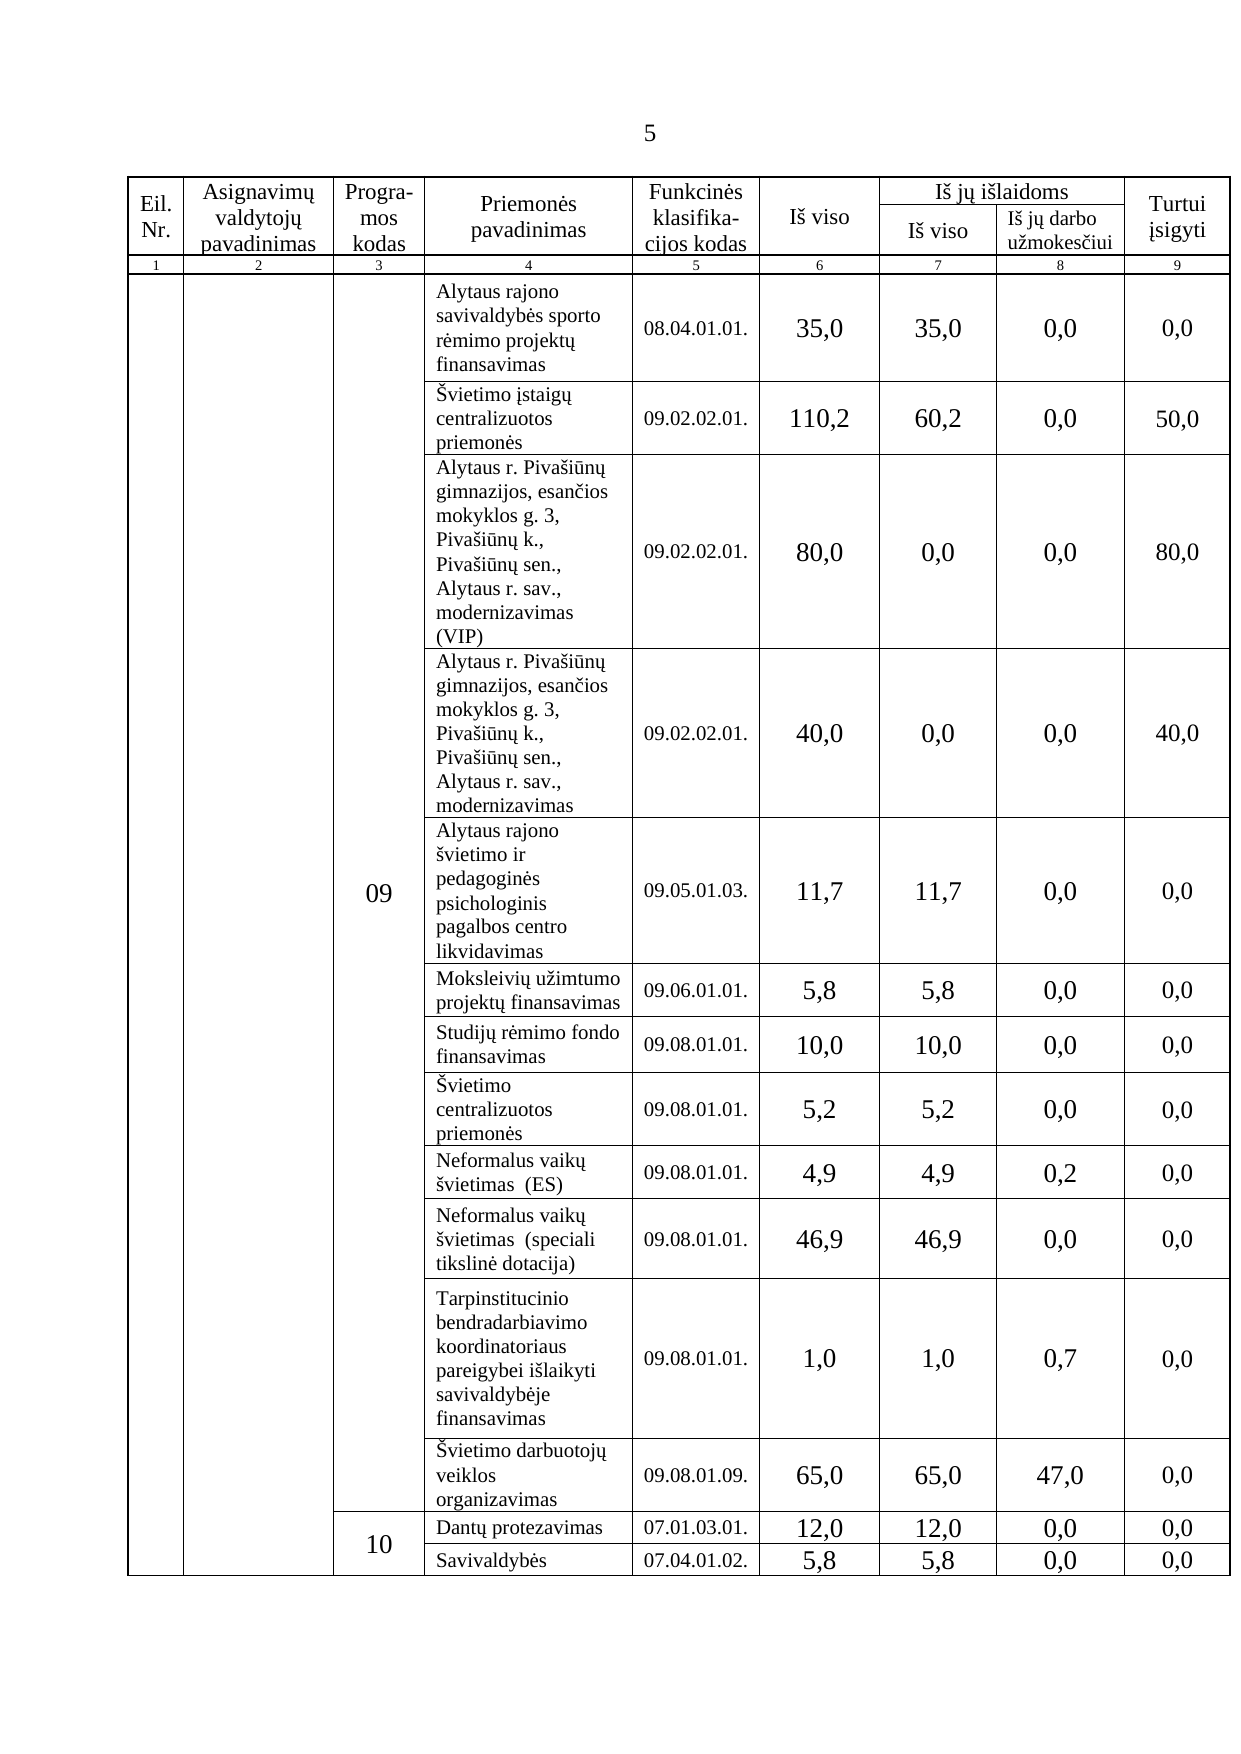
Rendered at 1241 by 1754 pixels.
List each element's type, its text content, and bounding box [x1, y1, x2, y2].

table_cell Švietimo darbuotojų veiklos organizavimas [425, 1439, 632, 1511]
table_header Turtui įsigyti [1125, 178, 1229, 254]
table_cell 09.02.02.01. [633, 455, 759, 648]
table_cell 0,0 [1125, 1017, 1229, 1072]
table_cell 0,0 [997, 1199, 1124, 1278]
table_cell 2 [184, 256, 333, 273]
table_cell Dantų protezavimas [425, 1512, 632, 1543]
table_cell [129, 275, 183, 1575]
table_cell 5,8 [760, 964, 879, 1016]
table_cell 0,0 [1125, 275, 1229, 381]
table_cell 09.06.01.01. [633, 964, 759, 1016]
table_cell 09.08.01.01. [633, 1017, 759, 1072]
table_cell 0,7 [997, 1279, 1124, 1437]
table_cell 10,0 [760, 1017, 879, 1072]
table_cell Tarpinstitucinio bendradarbiavimo koordinatoriaus pareigybei išlaikyti savivaldybėje finansavimas [425, 1279, 632, 1437]
table_cell [184, 275, 333, 1575]
table_cell 5,2 [880, 1073, 996, 1145]
table_cell Alytaus r. Pivašiūnų gimnazijos, esančios mokyklos g. 3, Pivašiūnų k., Pivašiūnų sen., Alytaus r. sav., modernizavimas (VIP) [425, 455, 632, 648]
table_cell 08.04.01.01. [633, 275, 759, 381]
table_cell 40,0 [760, 649, 879, 817]
table_cell 1,0 [760, 1279, 879, 1437]
table_cell Švietimo centralizuotos priemonės [425, 1073, 632, 1145]
table_cell 0,0 [1125, 1279, 1229, 1437]
table_header Funkcinės klasifika-cijos kodas [633, 178, 759, 254]
table_cell 09.08.01.01. [633, 1146, 759, 1198]
table_cell 6 [760, 256, 879, 273]
table_cell 11,7 [760, 818, 879, 963]
table_cell 1,0 [880, 1279, 996, 1437]
table_cell 10 [334, 1512, 424, 1575]
table_cell Alytaus rajono savivaldybės sporto rėmimo projektų finansavimas [425, 275, 632, 381]
table_cell 0,0 [997, 964, 1124, 1016]
table_header Iš jų išlaidoms [880, 178, 1124, 204]
table_cell Iš jų darbo užmokesčiui [997, 205, 1124, 254]
table_header Eil. Nr. [129, 178, 183, 254]
table_cell 5,8 [880, 964, 996, 1016]
table_header Asignavimų valdytojų pavadinimas [184, 178, 333, 254]
table_cell 09.08.01.01. [633, 1279, 759, 1437]
table_cell Iš viso [880, 205, 996, 254]
table_cell 0,0 [1125, 1512, 1229, 1543]
table_cell 0,0 [997, 382, 1124, 454]
table_cell 8 [997, 256, 1124, 273]
table_cell 11,7 [880, 818, 996, 963]
table_cell 4 [425, 256, 632, 273]
table_cell 07.01.03.01. [633, 1512, 759, 1543]
table_cell 0,0 [997, 1073, 1124, 1145]
table_cell 09.08.01.01. [633, 1199, 759, 1278]
table_cell 7 [880, 256, 996, 273]
table_cell 80,0 [1125, 455, 1229, 648]
table_cell Alytaus r. Pivašiūnų gimnazijos, esančios mokyklos g. 3, Pivašiūnų k., Pivašiūnų sen., Alytaus r. sav., modernizavimas [425, 649, 632, 817]
table_cell 09.08.01.01. [633, 1073, 759, 1145]
table_cell 0,0 [997, 275, 1124, 381]
table_cell Studijų rėmimo fondo finansavimas [425, 1017, 632, 1072]
table_cell 5,8 [760, 1544, 879, 1575]
table_cell 09 [334, 275, 424, 1511]
table_cell 0,0 [997, 1544, 1124, 1575]
table_cell 0,0 [1125, 1073, 1229, 1145]
table_cell 0,0 [1125, 1439, 1229, 1511]
table_cell 09.02.02.01. [633, 649, 759, 817]
table_cell 5 [633, 256, 759, 273]
table_cell Neformalus vaikų švietimas (speciali tikslinė dotacija) [425, 1199, 632, 1278]
table_cell 35,0 [880, 275, 996, 381]
table_header Iš viso [760, 178, 879, 254]
table_cell Neformalus vaikų švietimas (ES) [425, 1146, 632, 1198]
table_cell 0,0 [997, 818, 1124, 963]
table_cell 0,2 [997, 1146, 1124, 1198]
table_cell 65,0 [760, 1439, 879, 1511]
table_cell 60,2 [880, 382, 996, 454]
table_cell 110,2 [760, 382, 879, 454]
table_cell 50,0 [1125, 382, 1229, 454]
table_cell Savivaldybės [425, 1544, 632, 1575]
table_cell Moksleivių užimtumo projektų finansavimas [425, 964, 632, 1016]
table_cell 46,9 [760, 1199, 879, 1278]
table_cell 12,0 [760, 1512, 879, 1543]
table_cell 4,9 [760, 1146, 879, 1198]
table_cell 46,9 [880, 1199, 996, 1278]
table_cell 09.02.02.01. [633, 382, 759, 454]
table_cell 0,0 [1125, 1544, 1229, 1575]
table_cell 80,0 [760, 455, 879, 648]
table_cell 9 [1125, 256, 1229, 273]
table_cell 40,0 [1125, 649, 1229, 817]
table_cell 3 [334, 256, 424, 273]
table_cell 5,2 [760, 1073, 879, 1145]
table_cell 35,0 [760, 275, 879, 381]
table_cell 0,0 [880, 649, 996, 817]
table_cell 07.04.01.02. [633, 1544, 759, 1575]
table_cell 0,0 [1125, 1199, 1229, 1278]
table_cell Alytaus rajono švietimo ir pedagoginės psichologinis pagalbos centro likvidavimas [425, 818, 632, 963]
table_cell 0,0 [997, 649, 1124, 817]
table_cell 0,0 [1125, 964, 1229, 1016]
table_cell 0,0 [997, 455, 1124, 648]
table_cell 09.08.01.09. [633, 1439, 759, 1511]
table_cell 10,0 [880, 1017, 996, 1072]
table_header Progra-mos kodas [334, 178, 424, 254]
table_cell 47,0 [997, 1439, 1124, 1511]
table_cell 0,0 [997, 1512, 1124, 1543]
table_cell 09.05.01.03. [633, 818, 759, 963]
table_header Priemonės pavadinimas [425, 178, 632, 254]
table_cell 12,0 [880, 1512, 996, 1543]
table_cell 0,0 [997, 1017, 1124, 1072]
table_cell 65,0 [880, 1439, 996, 1511]
table_cell 0,0 [1125, 1146, 1229, 1198]
table_cell 4,9 [880, 1146, 996, 1198]
table_cell 0,0 [880, 455, 996, 648]
table_cell 0,0 [1125, 818, 1229, 963]
table_cell 5,8 [880, 1544, 996, 1575]
table_cell Švietimo įstaigų centralizuotos priemonės [425, 382, 632, 454]
table_cell 1 [129, 256, 183, 273]
